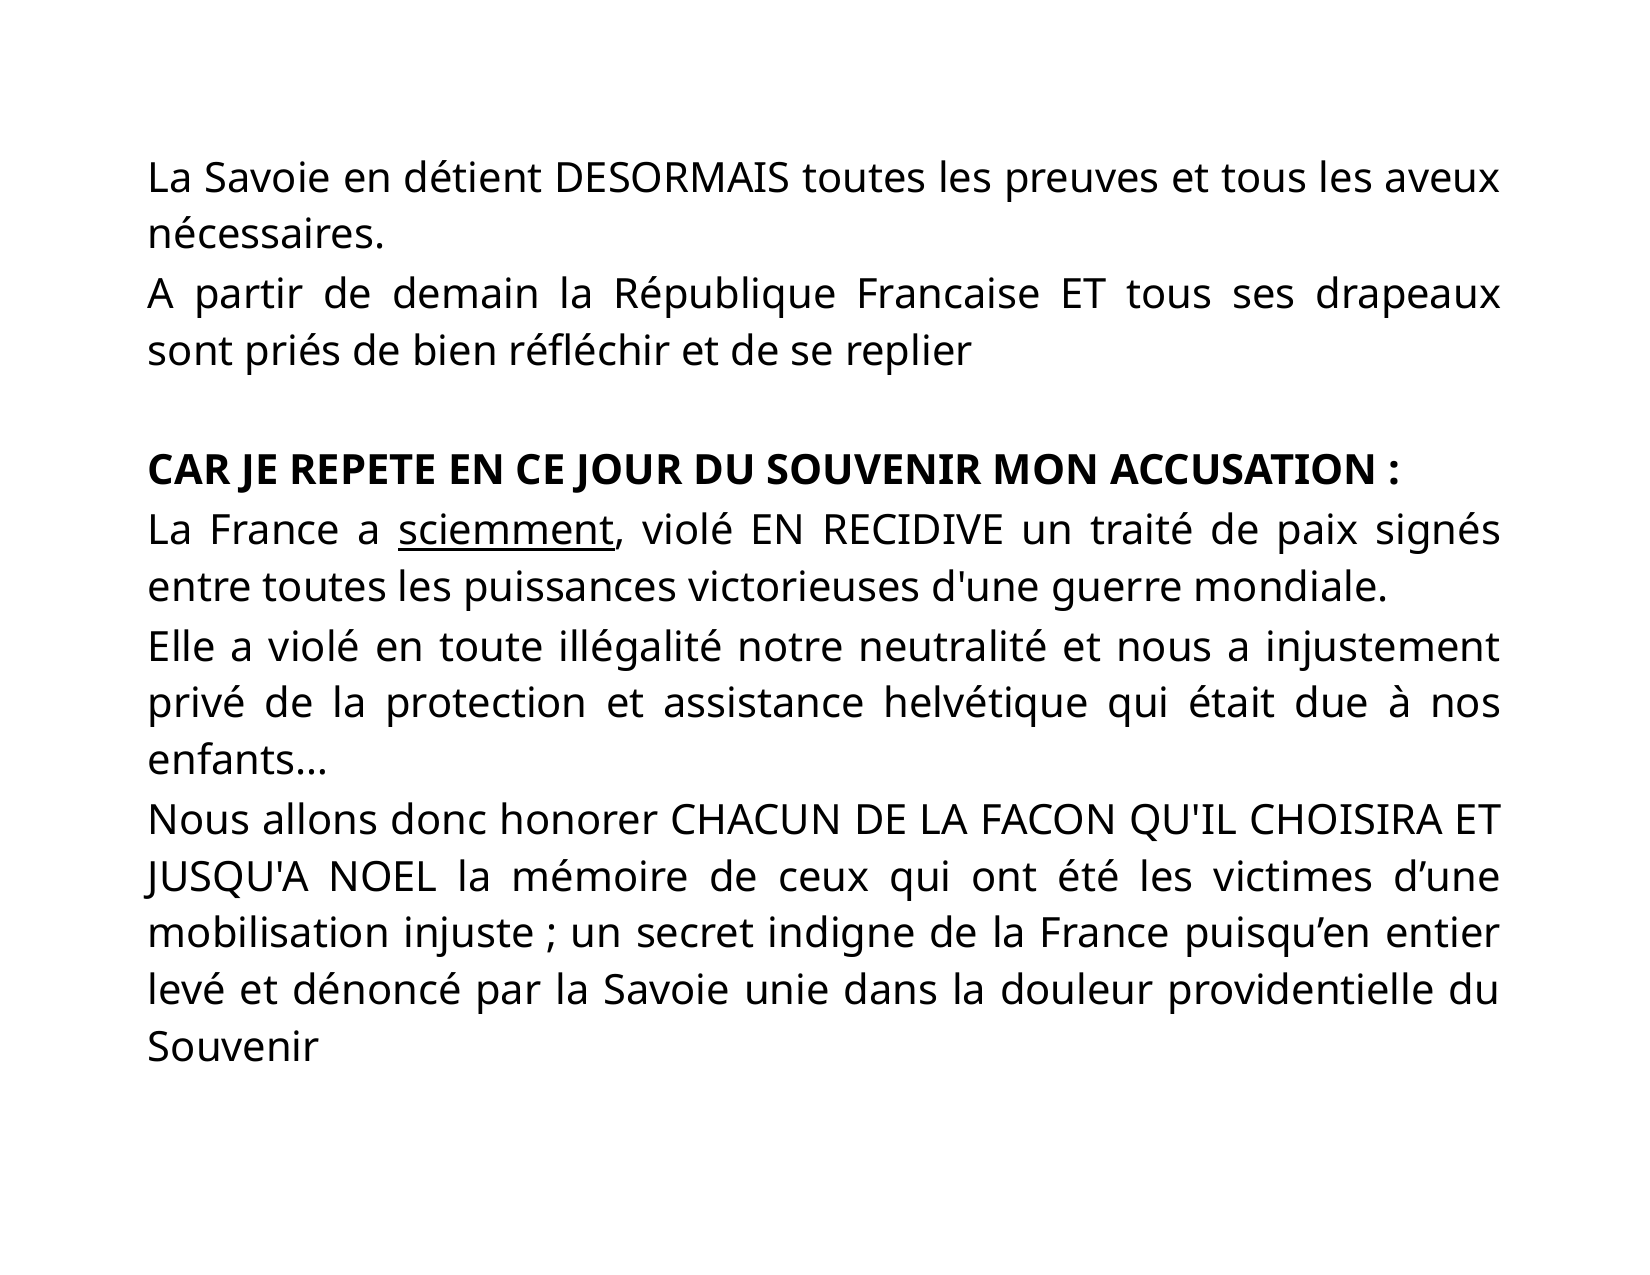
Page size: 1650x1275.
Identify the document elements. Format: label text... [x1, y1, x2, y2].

text CAR JE REPETE EN CE JOUR DU SOUVENIR MON ACCUSATION : [148, 440, 1502, 497]
text La Savoie en détient DESORMAIS toutes les preuves et tous les aveux nécessaires. [148, 148, 1502, 261]
text Nous allons donc honorer CHACUN DE LA FACON QU'IL CHOISIRA ET JUSQU'A NOEL la mémoire de ceux qui ont été les victimes d’une mobilisation injuste ; un secret indigne de la France puisqu’en entier levé et dénoncé par la Savoie unie dans la douleur providentielle du Souvenir [148, 789, 1502, 1073]
text Elle a violé en toute illégalité notre neutralité et nous a injustement privé de la protection et assistance helvétique qui était due à nos enfants… [148, 616, 1502, 787]
text La France a sciemment, violé EN RECIDIVE un traité de paix signés entre toutes les puissances victorieuses d'une guerre mondiale. [148, 500, 1502, 613]
text A partir de demain la République Francaise ET tous ses drapeaux sont priés de bien réfléchir et de se replier [148, 264, 1502, 378]
